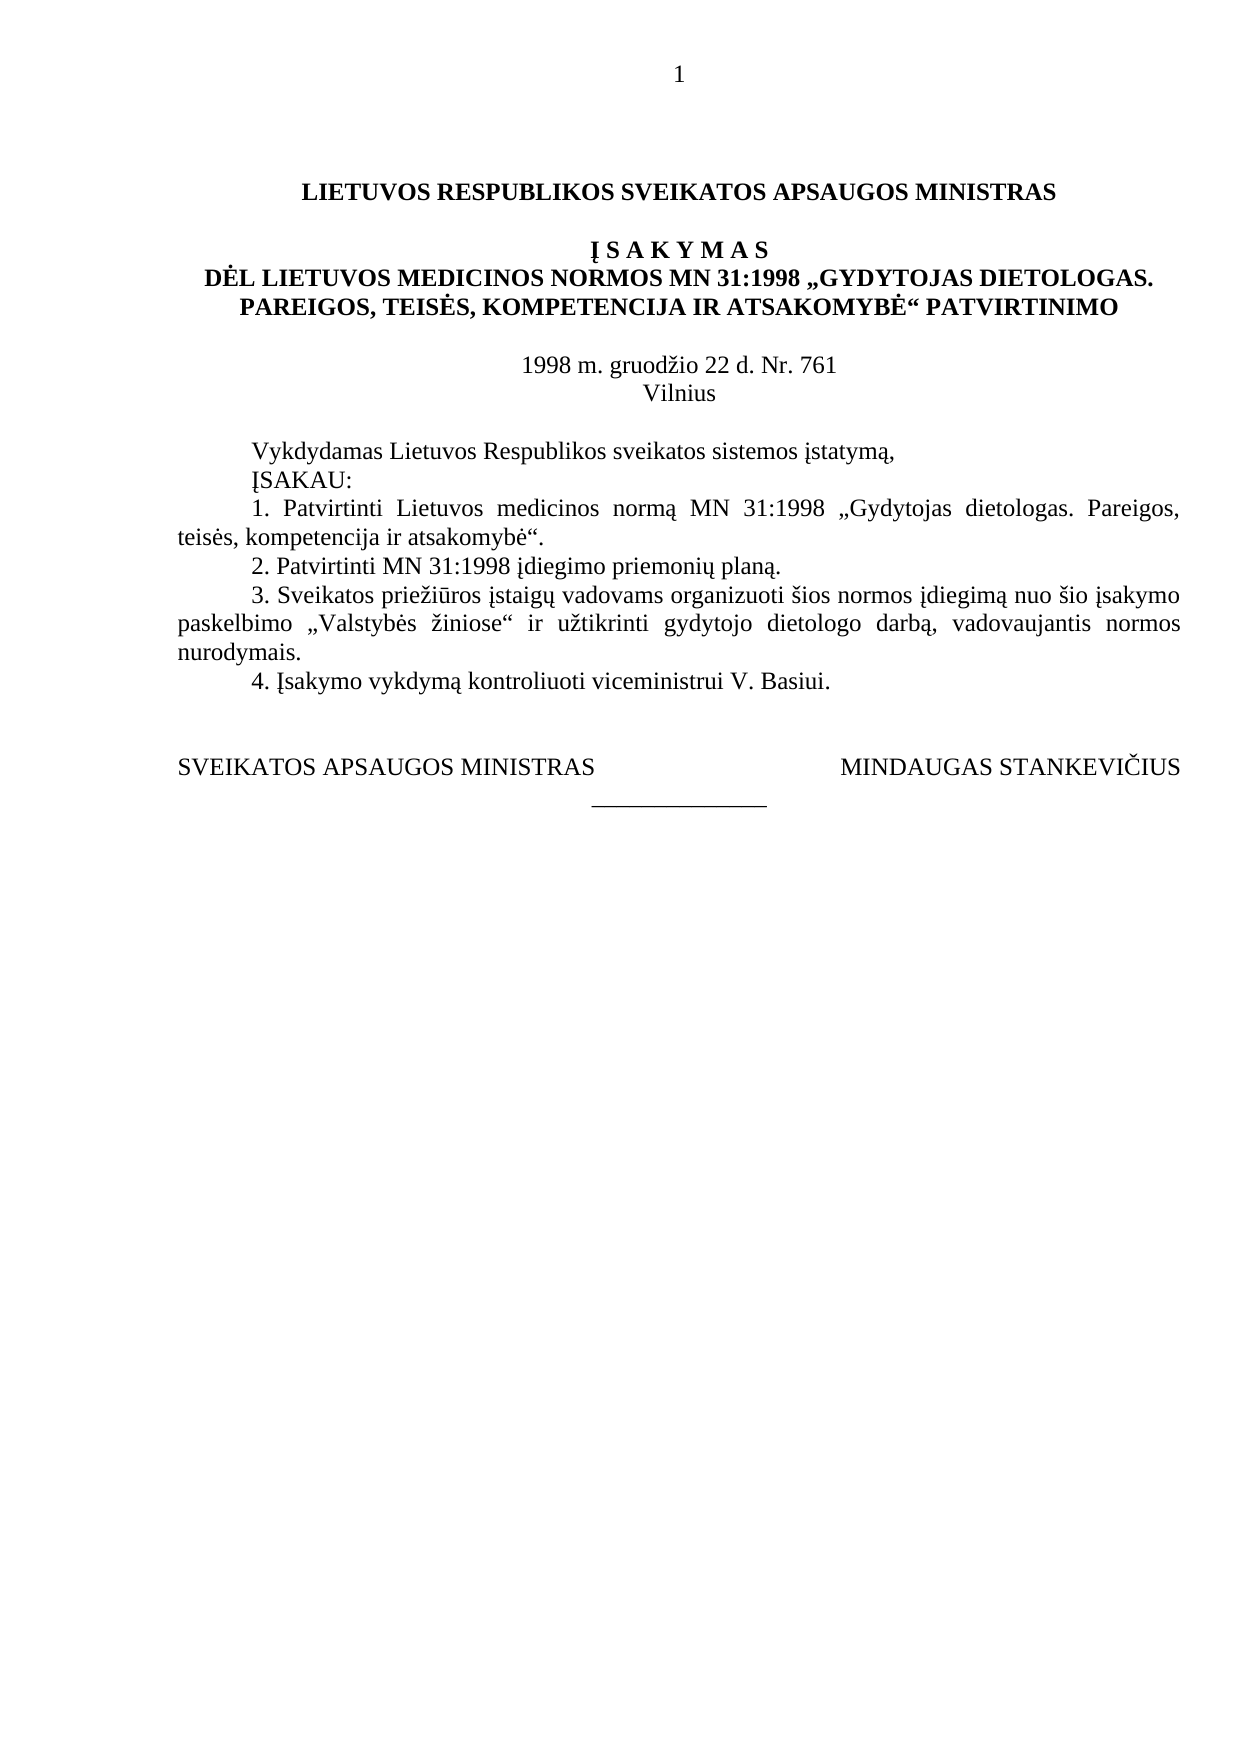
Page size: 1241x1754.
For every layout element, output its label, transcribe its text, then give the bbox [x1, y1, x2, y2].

text ______________ [177, 781, 1181, 810]
text 3. Sveikatos priežiūros įstaigų vadovams organizuoti šios normos įdiegimą nuo šio įsakymo paskelbimo „Valstybės žiniose“ ir užtikrinti gydytojo dietologo darbą, vadovaujantis normos nurodymais. [177, 580, 1181, 666]
text 4. Įsakymo vykdymą kontroliuoti viceministrui V. Basiui. [177, 666, 1181, 695]
text DĖL LIETUVOS MEDICINOS NORMOS MN 31:1998 „GYDYTOJAS DIETOLOGAS. PAREIGOS, TEISĖS, KOMPETENCIJA IR ATSAKOMYBĖ“ PATVIRTINIMO [177, 263, 1181, 321]
text 2. Patvirtinti MN 31:1998 įdiegimo priemonių planą. [177, 551, 1181, 580]
text Į S A K Y M A S [177, 235, 1181, 263]
text Sveikatos apsaugos Ministras Mindaugas Stankevičius [177, 752, 1181, 781]
text Vilnius [177, 378, 1181, 407]
text ĮSAKAU: [177, 465, 1181, 493]
text LIETUVOS RESPUBLIKOS SVEIKATOS APSAUGOS MINISTRAS [177, 177, 1181, 206]
text 1. Patvirtinti Lietuvos medicinos normą MN 31:1998 „Gydytojas dietologas. Pareigos, teisės, kompetencija ir atsakomybė“. [177, 493, 1181, 551]
text 1998 m. gruodžio 22 d. Nr. 761 [177, 350, 1181, 378]
text Vykdydamas Lietuvos Respublikos sveikatos sistemos įstatymą, [177, 436, 1181, 465]
